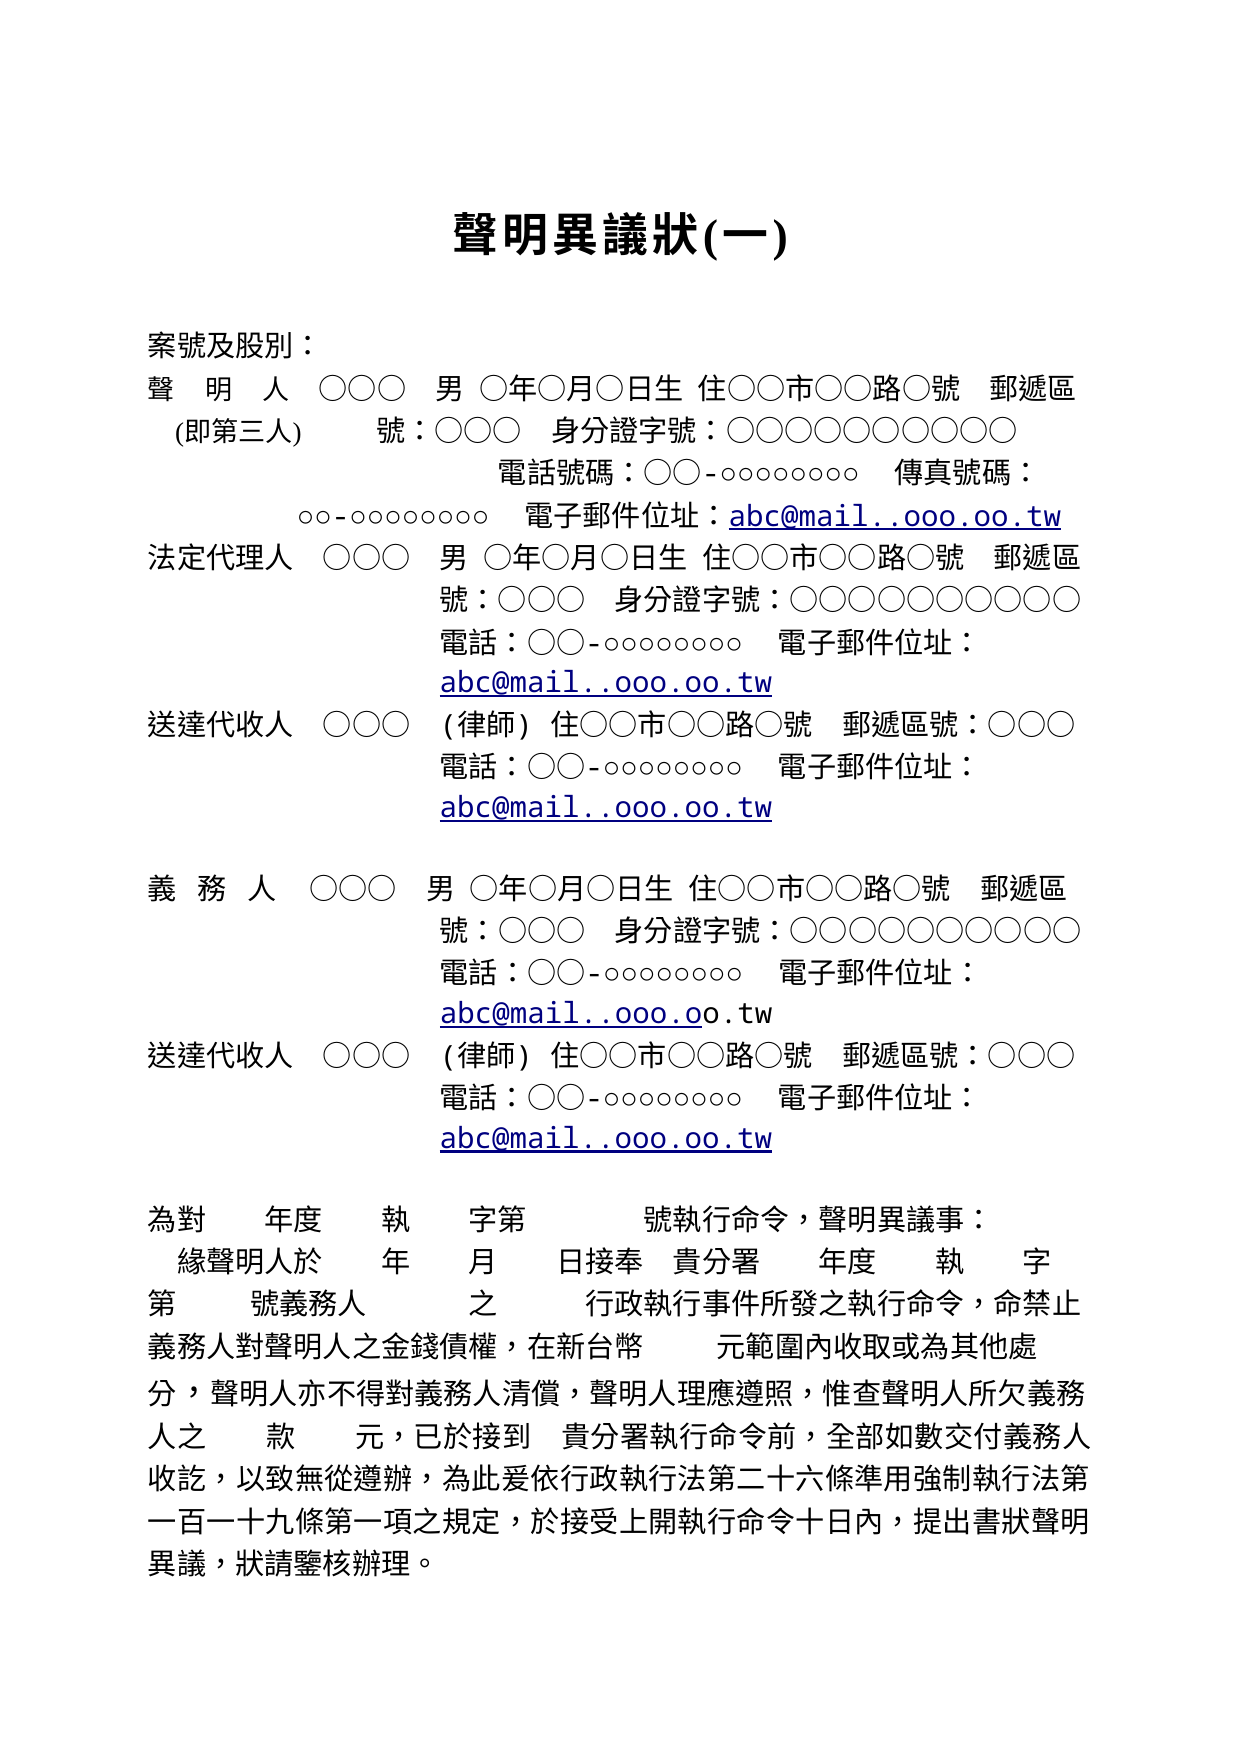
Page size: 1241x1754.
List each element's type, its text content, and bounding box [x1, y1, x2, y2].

text 義 務 人 ○○○ 男 ○年○月○日生 住○○市○○路○號 郵遞區 [148, 865, 1092, 908]
text ○○-○○○○○○○○ 電子郵件位址：abc@mail..ooo.oo.tw [148, 492, 1092, 534]
text 號：○○○ 身分證字號：○○○○○○○○○○ 電話：○○-○○○○○○○○ 電子郵件位址：abc@mail..ooo.oo.tw [439, 908, 1092, 1032]
text 第 號義務人 之 行政執行事件所發之執行命令，命禁止 [148, 1281, 1092, 1323]
text 聲明異議狀(一) [148, 158, 1092, 283]
text 送達代收人 ○○○ (律師) 住○○市○○路○號 郵遞區號：○○○ 電話：○○-○○○○○○○○ 電子郵件位址：abc@mail..ooo.oo.tw [148, 701, 1092, 826]
text 法定代理人 ○○○ 男 ○年○月○日生 住○○市○○路○號 郵遞區號：○○○ 身分證字號：○○○○○○○○○○ 電話：○○-○○○○○○○○ 電子郵件位址：abc@mail..ooo.oo.tw [148, 534, 1092, 701]
text 電話號碼：○○-○○○○○○○○ 傳真號碼： [148, 450, 1092, 492]
text 聲 明 人 ○○○ 男 ○年○月○日生 住○○市○○路○號 郵遞區 [148, 365, 1092, 407]
text 緣聲明人於 年 月 日接奉 貴分署 年度 執 字 [148, 1238, 1092, 1281]
text 送達代收人 ○○○ (律師) 住○○市○○路○號 郵遞區號：○○○ 電話：○○-○○○○○○○○ 電子郵件位址：abc@mail..ooo.oo.tw [148, 1032, 1092, 1157]
text 義務人對聲明人之金錢債權，在新台幣 元範圍內收取或為其他處 [148, 1323, 1092, 1365]
text 分，聲明人亦不得對義務人清償，聲明人理應遵照，惟查聲明人所欠義務 [148, 1365, 1092, 1414]
text 人之 款 元，已於接到 貴分署執行命令前，全部如數交付義務人收訖，以致無從遵辦，為此爰依行政執行法第二十六條準用強制執行法第一百一十九條第一項之規定，於接受上開執行命令十日內，提出書狀聲明異議，狀請鑒核辦理。 [148, 1414, 1092, 1583]
text 案號及股別： [148, 323, 1092, 365]
text 為對 年度 執 字第 號執行命令，聲明異議事： [148, 1196, 1092, 1238]
text (即第三人) 號：○○○ 身分證字號：○○○○○○○○○○ [148, 407, 1092, 450]
